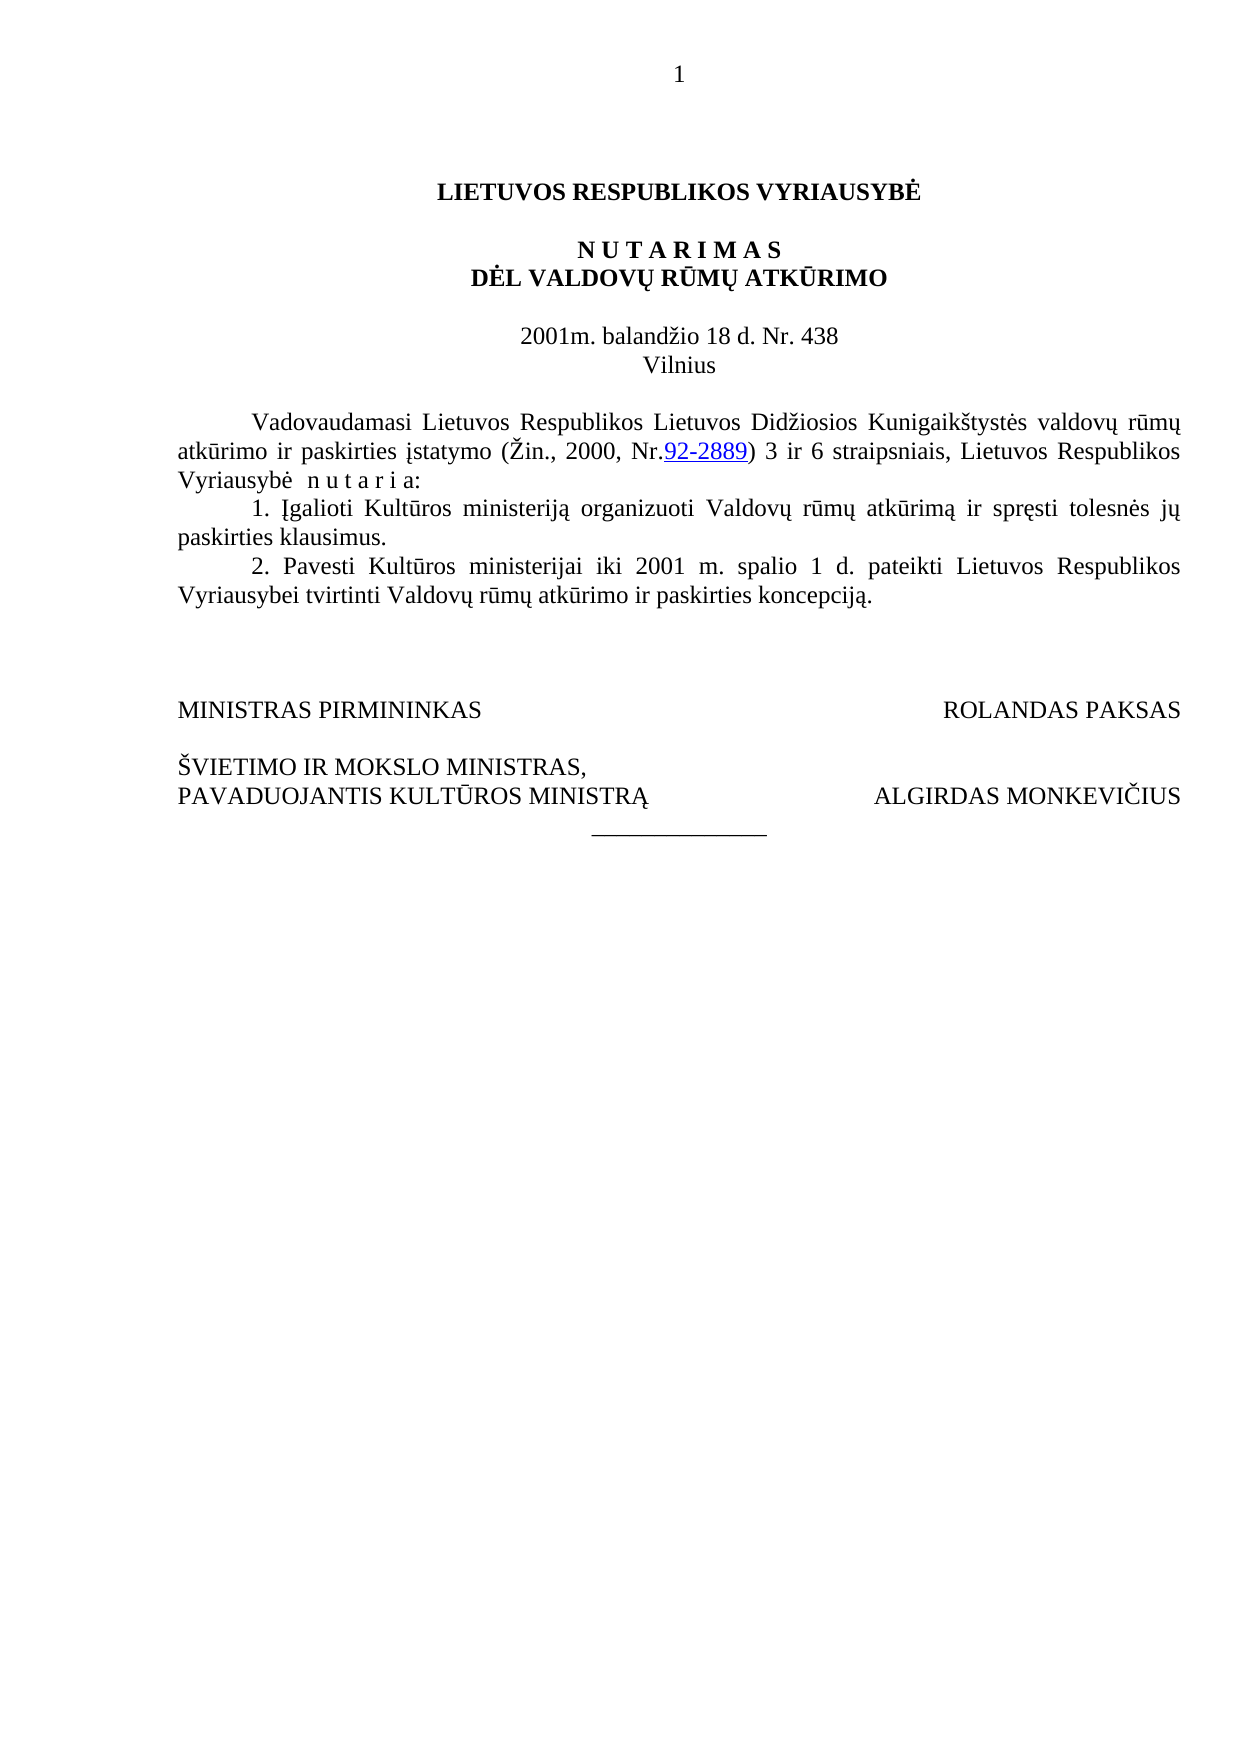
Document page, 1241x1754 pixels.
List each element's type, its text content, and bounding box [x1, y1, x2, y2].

text 1. Įgalioti Kultūros ministeriją organizuoti Valdovų rūmų atkūrimą ir spręsti tolesnės jų paskirties klausimus. [177, 493, 1181, 551]
text 2001m. balandžio 18 d. Nr. 438 [177, 321, 1181, 350]
text MINISTRAS PIRMININKAS ROLANDAS PAKSAS [177, 695, 1181, 723]
text Vilnius [177, 350, 1181, 378]
text Vadovaudamasi Lietuvos Respublikos Lietuvos Didžiosios Kunigaikštystės valdovų rūmų atkūrimo ir paskirties įstatymo (Žin., 2000, Nr.92-2889) 3 ir 6 straipsniais, Lietuvos Respublikos Vyriausybė nutaria: [177, 407, 1181, 493]
text N U T A R I M A S [177, 235, 1181, 263]
text ______________ [177, 810, 1181, 838]
text PAVADUOJANTIS KULTŪROS MINISTRĄ ALGIRDAS MONKEVIČIUS [177, 781, 1181, 810]
text 2. Pavesti Kultūros ministerijai iki 2001 m. spalio 1 d. pateikti Lietuvos Respublikos Vyriausybei tvirtinti Valdovų rūmų atkūrimo ir paskirties koncepciją. [177, 551, 1181, 608]
text LIETUVOS RESPUBLIKOS VYRIAUSYBĖ [177, 177, 1181, 206]
text DĖL VALDOVŲ RŪMŲ ATKŪRIMO [177, 263, 1181, 292]
text ŠVIETIMO IR MOKSLO MINISTRAS, [177, 752, 1181, 781]
